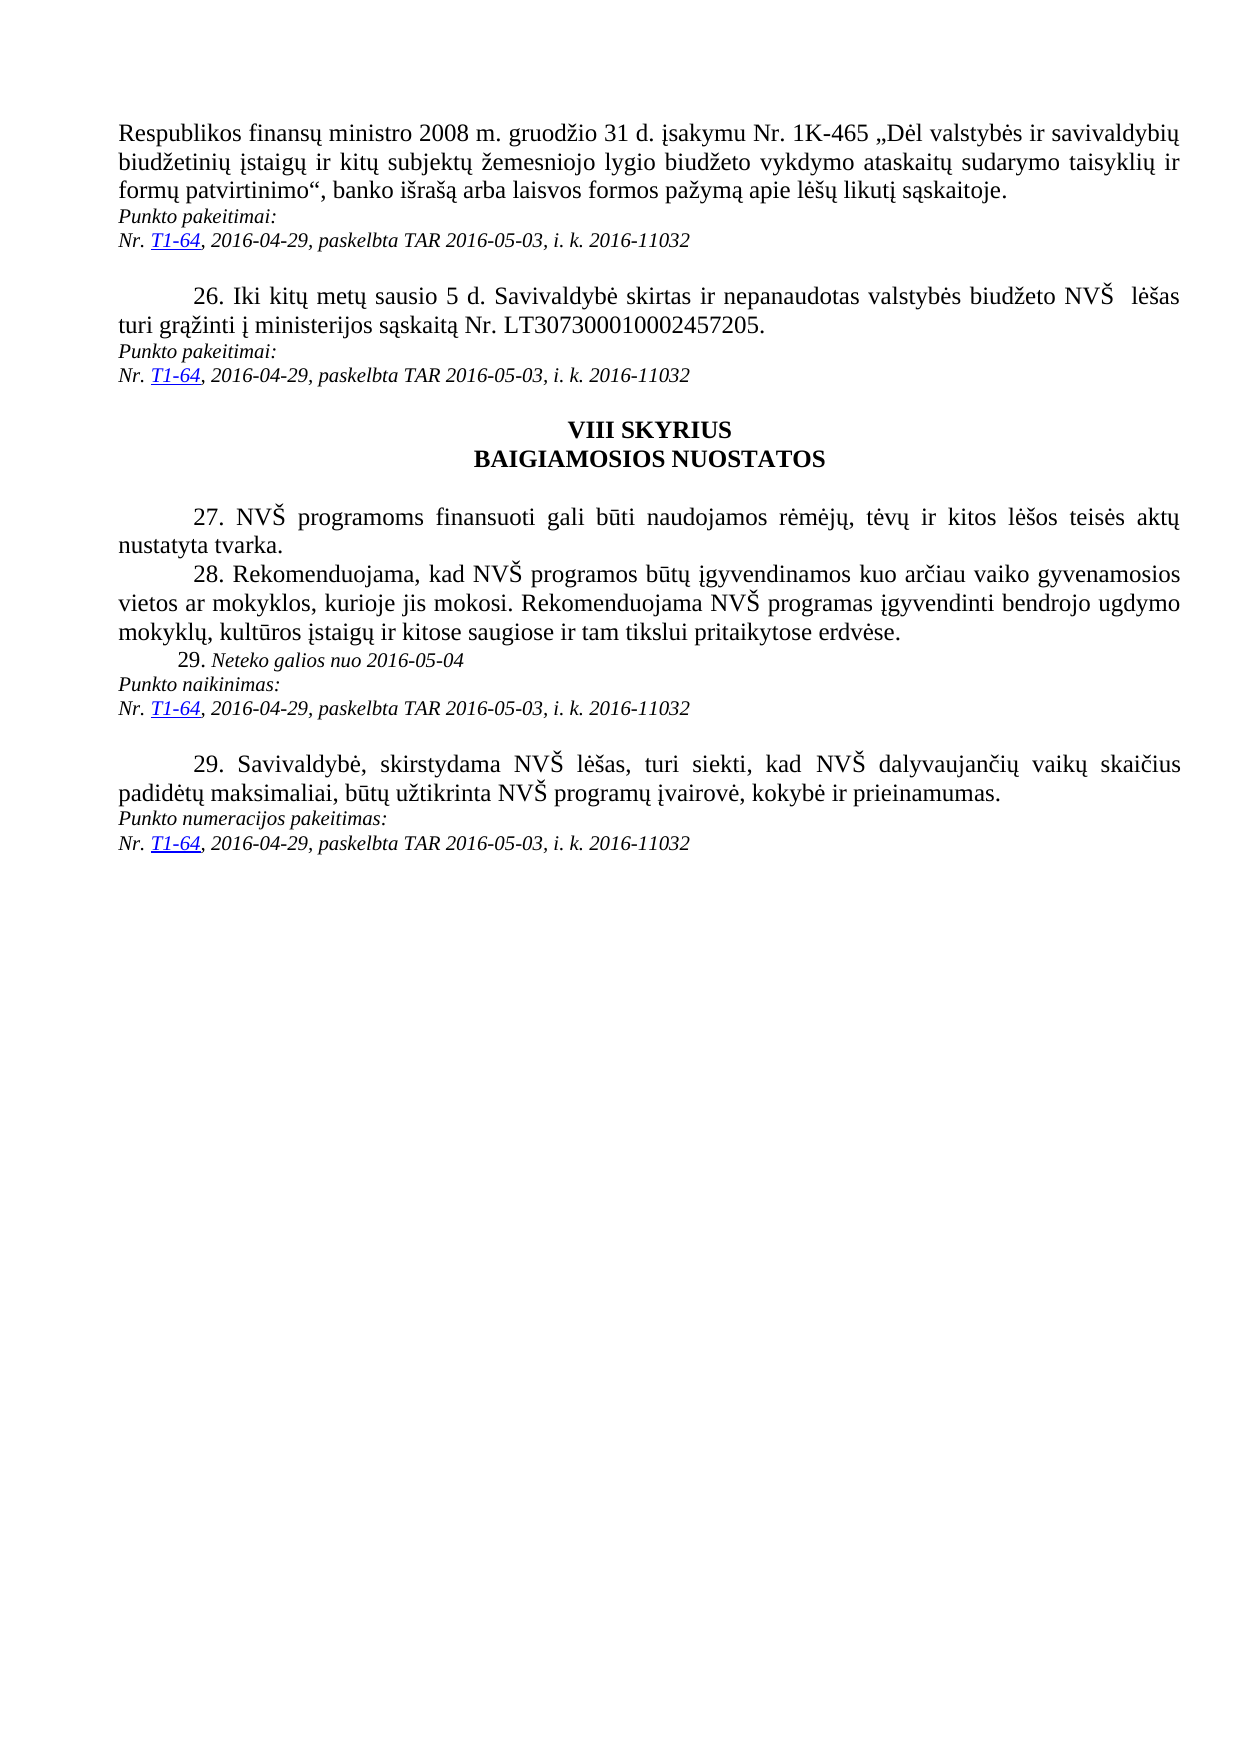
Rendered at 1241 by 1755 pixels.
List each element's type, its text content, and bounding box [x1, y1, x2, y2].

text VIII SKYRIUS [118, 416, 1181, 444]
text 29. Neteko galios nuo 2016-05-04 [118, 646, 1181, 672]
text Nr. T1-64, 2016-04-29, paskelbta TAR 2016-05-03, i. k. 2016-11032 [118, 363, 1181, 387]
text Punkto naikinimas: [118, 672, 1181, 696]
text BAIGIAMOSIOS NUOSTATOS [118, 444, 1181, 473]
text Punkto pakeitimai: [118, 204, 1181, 228]
text 26. Iki kitų metų sausio 5 d. Savivaldybė skirtas ir nepanaudotas valstybės biudžeto NVŠ lėšas turi grąžinti į ministerijos sąskaitą Nr. LT307300010002457205. [118, 281, 1181, 339]
text Nr. T1-64, 2016-04-29, paskelbta TAR 2016-05-03, i. k. 2016-11032 [118, 830, 1181, 854]
text 28. Rekomenduojama, kad NVŠ programos būtų įgyvendinamos kuo arčiau vaiko gyvenamosios vietos ar mokyklos, kurioje jis mokosi. Rekomenduojama NVŠ programas įgyvendinti bendrojo ugdymo mokyklų, kultūros įstaigų ir kitose saugiose ir tam tikslui pritaikytose erdvėse. [118, 559, 1181, 646]
text 29. Savivaldybė, skirstydama NVŠ lėšas, turi siekti, kad NVŠ dalyvaujančių vaikų skaičius padidėtų maksimaliai, būtų užtikrinta NVŠ programų įvairovė, kokybė ir prieinamumas. [118, 749, 1181, 806]
text Punkto numeracijos pakeitimas: [118, 806, 1181, 830]
text 27. NVŠ programoms finansuoti gali būti naudojamos rėmėjų, tėvų ir kitos lėšos teisės aktų nustatyta tvarka. [118, 502, 1181, 559]
text Nr. T1-64, 2016-04-29, paskelbta TAR 2016-05-03, i. k. 2016-11032 [118, 228, 1181, 252]
text Respublikos finansų ministro 2008 m. gruodžio 31 d. įsakymu Nr. 1K-465 „Dėl valstybės ir savivaldybių biudžetinių įstaigų ir kitų subjektų žemesniojo lygio biudžeto vykdymo ataskaitų sudarymo taisyklių ir formų patvirtinimo“, banko išrašą arba laisvos formos pažymą apie lėšų likutį sąskaitoje. [118, 118, 1181, 204]
text Nr. T1-64, 2016-04-29, paskelbta TAR 2016-05-03, i. k. 2016-11032 [118, 696, 1181, 720]
text Punkto pakeitimai: [118, 339, 1181, 363]
